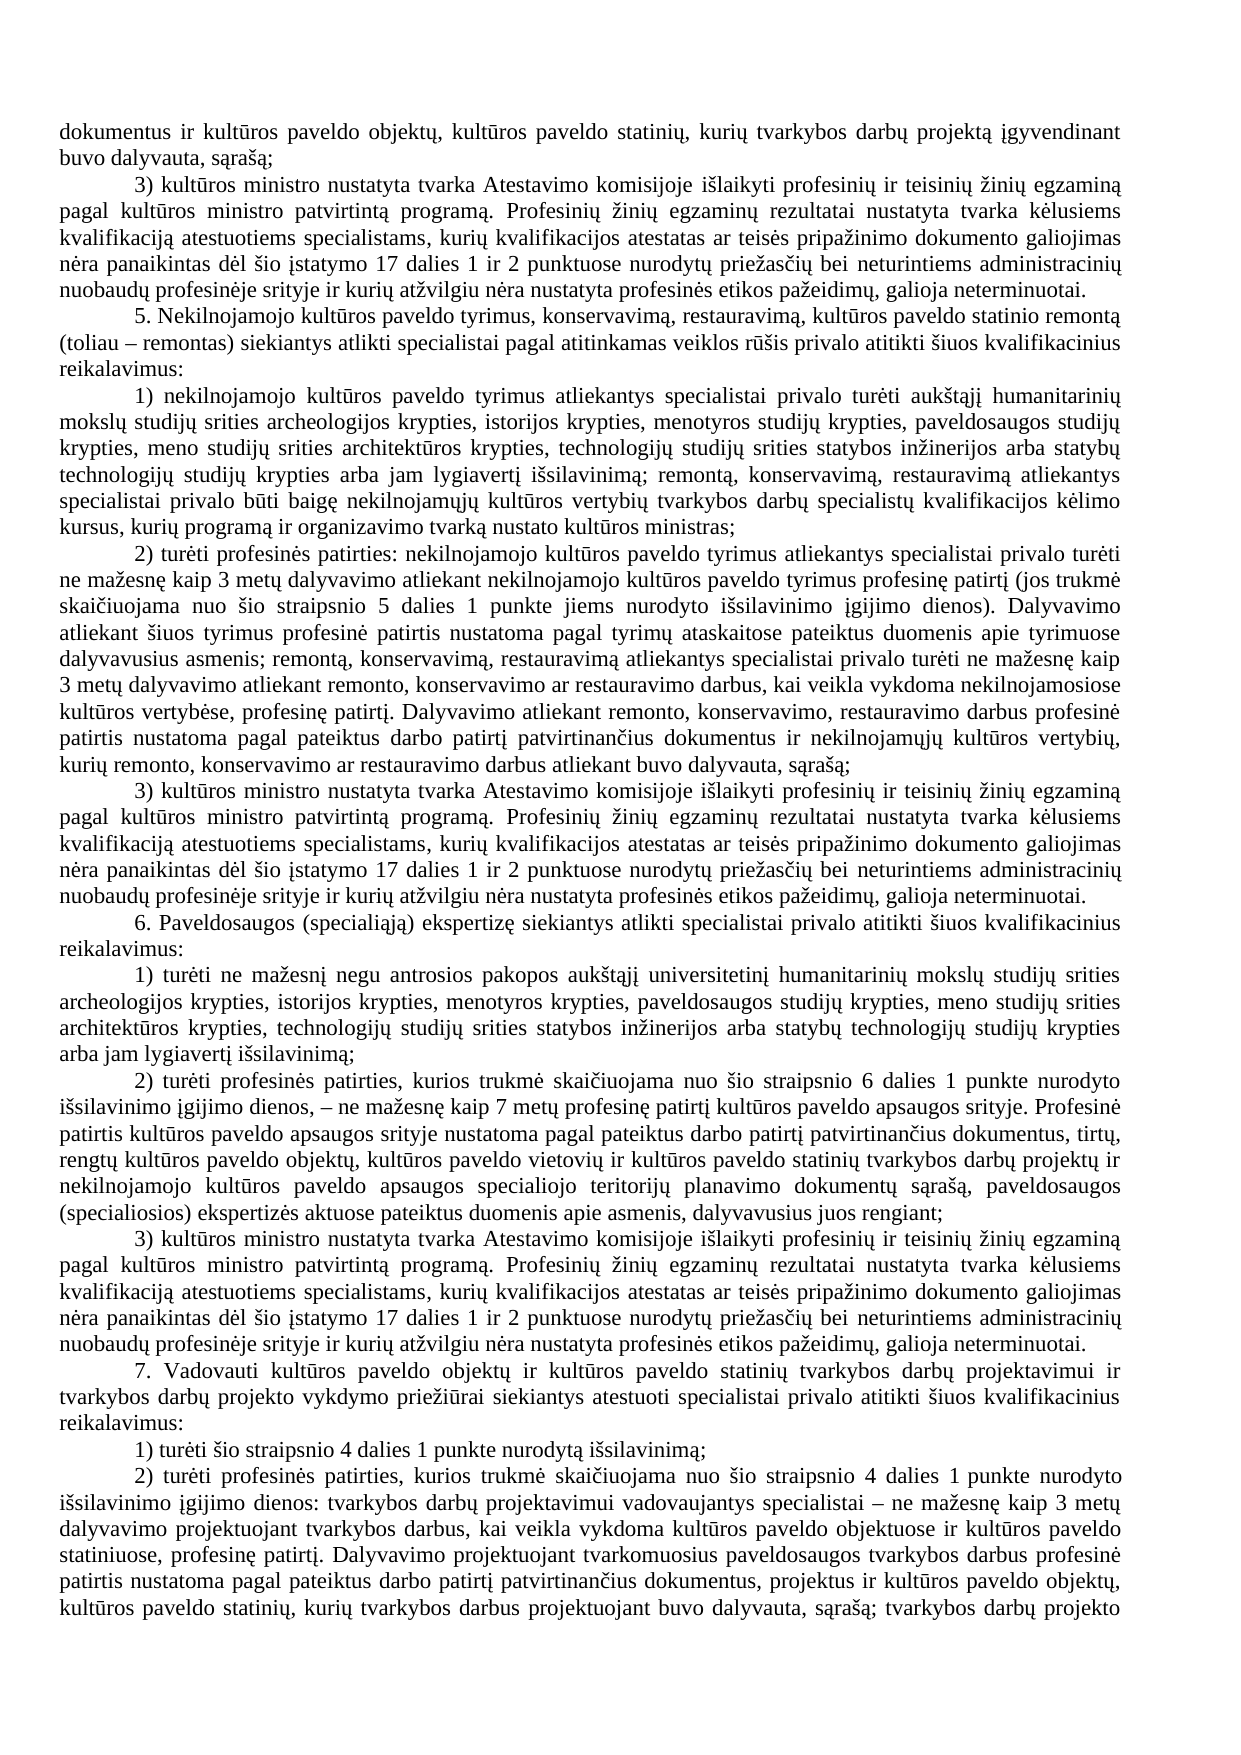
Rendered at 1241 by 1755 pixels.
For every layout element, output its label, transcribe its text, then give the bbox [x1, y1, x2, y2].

text 5. Nekilnojamojo kultūros paveldo tyrimus, konservavimą, restauravimą, kultūros paveldo statinio remontą (toliau – remontas) siekiantys atlikti specialistai pagal atitinkamas veiklos rūšis privalo atitikti šiuos kvalifikacinius reikalavimus: [59, 303, 1122, 382]
text 3) kultūros ministro nustatyta tvarka Atestavimo komisijoje išlaikyti profesinių ir teisinių žinių egzaminą pagal kultūros ministro patvirtintą programą. Profesinių žinių egzaminų rezultatai nustatyta tvarka kėlusiems kvalifikaciją atestuotiems specialistams, kurių kvalifikacijos atestatas ar teisės pripažinimo dokumento galiojimas nėra panaikintas dėl šio įstatymo 17 dalies 1 ir 2 punktuose nurodytų priežasčių bei neturintiems administracinių nuobaudų profesinėje srityje ir kurių atžvilgiu nėra nustatyta profesinės etikos pažeidimų, galioja neterminuotai. [59, 171, 1122, 303]
text 2) turėti profesinės patirties, kurios trukmė skaičiuojama nuo šio straipsnio 4 dalies 1 punkte nurodyto išsilavinimo įgijimo dienos: tvarkybos darbų projektavimui vadovaujantys specialistai – ne mažesnę kaip 3 metų dalyvavimo projektuojant tvarkybos darbus, kai veikla vykdoma kultūros paveldo objektuose ir kultūros paveldo statiniuose, profesinę patirtį. Dalyvavimo projektuojant tvarkomuosius paveldosaugos tvarkybos darbus profesinė patirtis nustatoma pagal pateiktus darbo patirtį patvirtinančius dokumentus, projektus ir kultūros paveldo objektų, kultūros paveldo statinių, kurių tvarkybos darbus projektuojant buvo dalyvauta, sąrašą; tvarkybos darbų projekto [59, 1462, 1122, 1620]
text 7. Vadovauti kultūros paveldo objektų ir kultūros paveldo statinių tvarkybos darbų projektavimui ir tvarkybos darbų projekto vykdymo priežiūrai siekiantys atestuoti specialistai privalo atitikti šiuos kvalifikacinius reikalavimus: [59, 1357, 1122, 1436]
text 3) kultūros ministro nustatyta tvarka Atestavimo komisijoje išlaikyti profesinių ir teisinių žinių egzaminą pagal kultūros ministro patvirtintą programą. Profesinių žinių egzaminų rezultatai nustatyta tvarka kėlusiems kvalifikaciją atestuotiems specialistams, kurių kvalifikacijos atestatas ar teisės pripažinimo dokumento galiojimas nėra panaikintas dėl šio įstatymo 17 dalies 1 ir 2 punktuose nurodytų priežasčių bei neturintiems administracinių nuobaudų profesinėje srityje ir kurių atžvilgiu nėra nustatyta profesinės etikos pažeidimų, galioja neterminuotai. [59, 777, 1122, 909]
text 1) turėti ne mažesnį negu antrosios pakopos aukštąjį universitetinį humanitarinių mokslų studijų srities archeologijos krypties, istorijos krypties, menotyros krypties, paveldosaugos studijų krypties, meno studijų srities architektūros krypties, technologijų studijų srities statybos inžinerijos arba statybų technologijų studijų krypties arba jam lygiavertį išsilavinimą; [59, 961, 1122, 1067]
text 6. Paveldosaugos (specialiąją) ekspertizę siekiantys atlikti specialistai privalo atitikti šiuos kvalifikacinius reikalavimus: [59, 909, 1122, 961]
text 1) nekilnojamojo kultūros paveldo tyrimus atliekantys specialistai privalo turėti aukštąjį humanitarinių mokslų studijų srities archeologijos krypties, istorijos krypties, menotyros studijų krypties, paveldosaugos studijų krypties, meno studijų srities architektūros krypties, technologijų studijų srities statybos inžinerijos arba statybų technologijų studijų krypties arba jam lygiavertį išsilavinimą; remontą, konservavimą, restauravimą atliekantys specialistai privalo būti baigę nekilnojamųjų kultūros vertybių tvarkybos darbų specialistų kvalifikacijos kėlimo kursus, kurių programą ir organizavimo tvarką nustato kultūros ministras; [59, 382, 1122, 540]
text 2) turėti profesinės patirties: nekilnojamojo kultūros paveldo tyrimus atliekantys specialistai privalo turėti ne mažesnę kaip 3 metų dalyvavimo atliekant nekilnojamojo kultūros paveldo tyrimus profesinę patirtį (jos trukmė skaičiuojama nuo šio straipsnio 5 dalies 1 punkte jiems nurodyto išsilavinimo įgijimo dienos). Dalyvavimo atliekant šiuos tyrimus profesinė patirtis nustatoma pagal tyrimų ataskaitose pateiktus duomenis apie tyrimuose dalyvavusius asmenis; remontą, konservavimą, restauravimą atliekantys specialistai privalo turėti ne mažesnę kaip 3 metų dalyvavimo atliekant remonto, konservavimo ar restauravimo darbus, kai veikla vykdoma nekilnojamosiose kultūros vertybėse, profesinę patirtį. Dalyvavimo atliekant remonto, konservavimo, restauravimo darbus profesinė patirtis nustatoma pagal pateiktus darbo patirtį patvirtinančius dokumentus ir nekilnojamųjų kultūros vertybių, kurių remonto, konservavimo ar restauravimo darbus atliekant buvo dalyvauta, sąrašą; [59, 540, 1122, 777]
text 3) kultūros ministro nustatyta tvarka Atestavimo komisijoje išlaikyti profesinių ir teisinių žinių egzaminą pagal kultūros ministro patvirtintą programą. Profesinių žinių egzaminų rezultatai nustatyta tvarka kėlusiems kvalifikaciją atestuotiems specialistams, kurių kvalifikacijos atestatas ar teisės pripažinimo dokumento galiojimas nėra panaikintas dėl šio įstatymo 17 dalies 1 ir 2 punktuose nurodytų priežasčių bei neturintiems administracinių nuobaudų profesinėje srityje ir kurių atžvilgiu nėra nustatyta profesinės etikos pažeidimų, galioja neterminuotai. [59, 1225, 1122, 1357]
text dokumentus ir kultūros paveldo objektų, kultūros paveldo statinių, kurių tvarkybos darbų projektą įgyvendinant buvo dalyvauta, sąrašą; [59, 118, 1122, 171]
text 1) turėti šio straipsnio 4 dalies 1 punkte nurodytą išsilavinimą; [59, 1436, 1122, 1462]
text 2) turėti profesinės patirties, kurios trukmė skaičiuojama nuo šio straipsnio 6 dalies 1 punkte nurodyto išsilavinimo įgijimo dienos, – ne mažesnę kaip 7 metų profesinę patirtį kultūros paveldo apsaugos srityje. Profesinė patirtis kultūros paveldo apsaugos srityje nustatoma pagal pateiktus darbo patirtį patvirtinančius dokumentus, tirtų, rengtų kultūros paveldo objektų, kultūros paveldo vietovių ir kultūros paveldo statinių tvarkybos darbų projektų ir nekilnojamojo kultūros paveldo apsaugos specialiojo teritorijų planavimo dokumentų sąrašą, paveldosaugos (specialiosios) ekspertizės aktuose pateiktus duomenis apie asmenis, dalyvavusius juos rengiant; [59, 1067, 1122, 1225]
